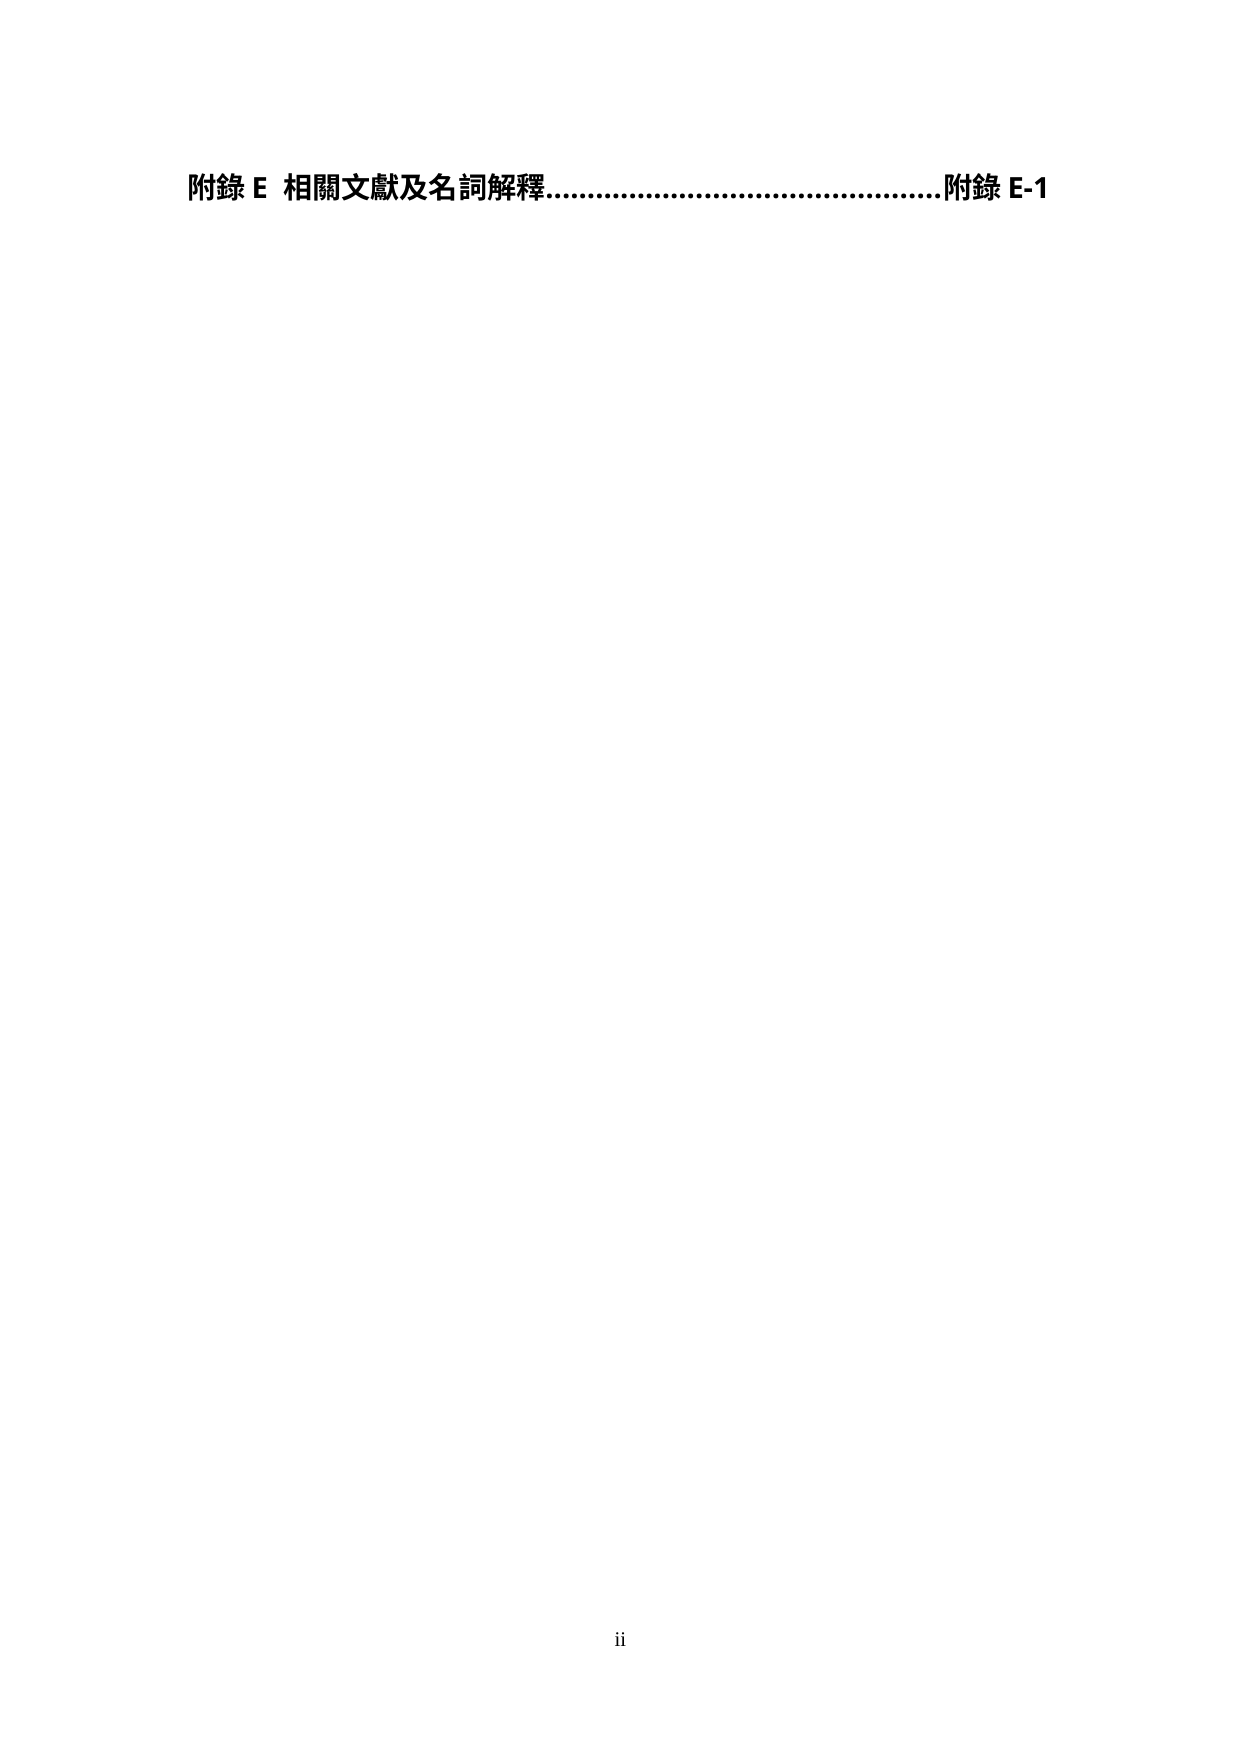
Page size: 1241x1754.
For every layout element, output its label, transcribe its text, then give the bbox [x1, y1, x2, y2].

text 附錄E 相關文獻及名詞解釋 附錄E-1 [187, 150, 1053, 225]
